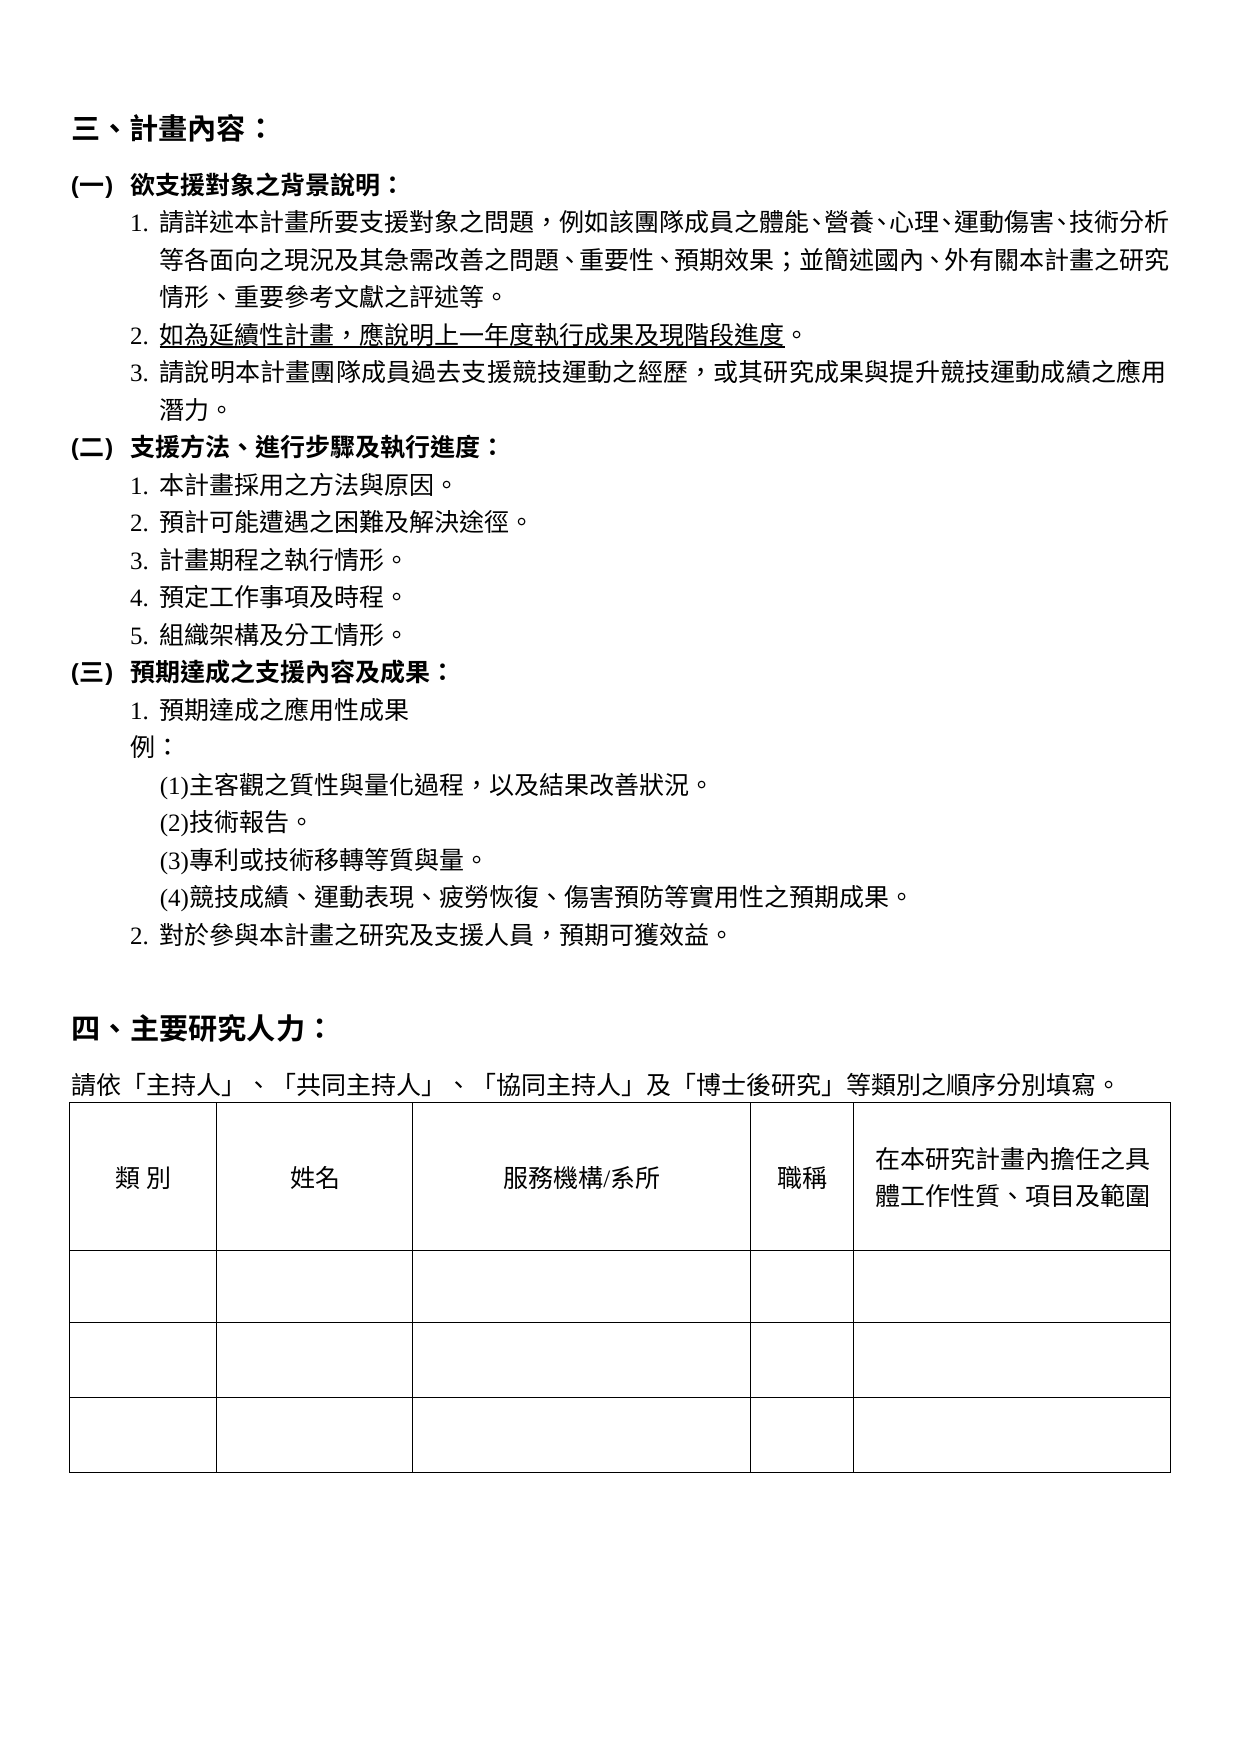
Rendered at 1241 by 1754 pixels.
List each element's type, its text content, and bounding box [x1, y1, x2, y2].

table_cell [70, 1323, 216, 1397]
list 對於參與本計畫之研究及支援人員，預期可獲效益。 [130, 914, 1169, 952]
text 請依「主持人」、「共同主持人」、「協同主持人」及「博士後研究」等類別之順序分別填寫。 [71, 1064, 1169, 1102]
table_cell [70, 1398, 216, 1472]
list 如為延續性計畫，應說明上一年度執行成果及現階段進度。 [130, 314, 1169, 352]
list 預期達成之應用性成果 [130, 689, 1169, 727]
list 主要研究人力： [71, 989, 1169, 1064]
list 計畫期程之執行情形。 [130, 539, 1169, 577]
table_cell [413, 1323, 750, 1397]
table_cell [217, 1251, 412, 1322]
table_cell [70, 1251, 216, 1322]
list 預期達成之支援內容及成果： [71, 652, 1169, 689]
table_header 職稱 [751, 1103, 853, 1249]
table_cell [854, 1323, 1170, 1397]
list 主客觀之質性與量化過程，以及結果改善狀況。 [159, 764, 1169, 802]
table_header 姓名 [217, 1103, 412, 1249]
list 技術報告。 [159, 802, 1169, 839]
list 競技成績、運動表現、疲勞恢復、傷害預防等實用性之預期成果。 [159, 877, 1169, 914]
table_cell [413, 1398, 750, 1472]
list 支援方法、進行步驟及執行進度： [71, 427, 1169, 464]
table_cell [751, 1398, 853, 1472]
table_header 在本研究計畫內擔任之具體工作性質、項目及範圍 [854, 1103, 1170, 1249]
text 例： [130, 727, 1169, 764]
table_cell [751, 1251, 853, 1322]
list 組織架構及分工情形。 [130, 614, 1169, 652]
list 欲支援對象之背景說明： [71, 164, 1169, 202]
table_cell [854, 1398, 1170, 1472]
list 預計可能遭遇之困難及解決途徑。 [130, 502, 1169, 539]
table_cell [854, 1251, 1170, 1322]
list 請說明本計畫團隊成員過去支援競技運動之經歷，或其研究成果與提升競技運動成績之應用潛力。 [130, 352, 1169, 427]
table_header 類 別 [70, 1103, 216, 1249]
table_cell [413, 1251, 750, 1322]
table_cell [751, 1323, 853, 1397]
table_cell [217, 1323, 412, 1397]
list 預定工作事項及時程。 [130, 577, 1169, 614]
table_header 服務機構/系所 [413, 1103, 750, 1249]
text 三、計畫內容： [71, 89, 1169, 164]
list 本計畫採用之方法與原因。 [130, 464, 1169, 502]
list 專利或技術移轉等質與量。 [159, 839, 1169, 877]
list 請詳述本計畫所要支援對象之問題，例如該團隊成員之體能、營養、心理、運動傷害、技術分析等各面向之現況及其急需改善之問題、重要性、預期效果；並簡述國內、外有關本計畫之研究情形、重要參考文獻之評述等。 [130, 202, 1169, 314]
table_cell [217, 1398, 412, 1472]
